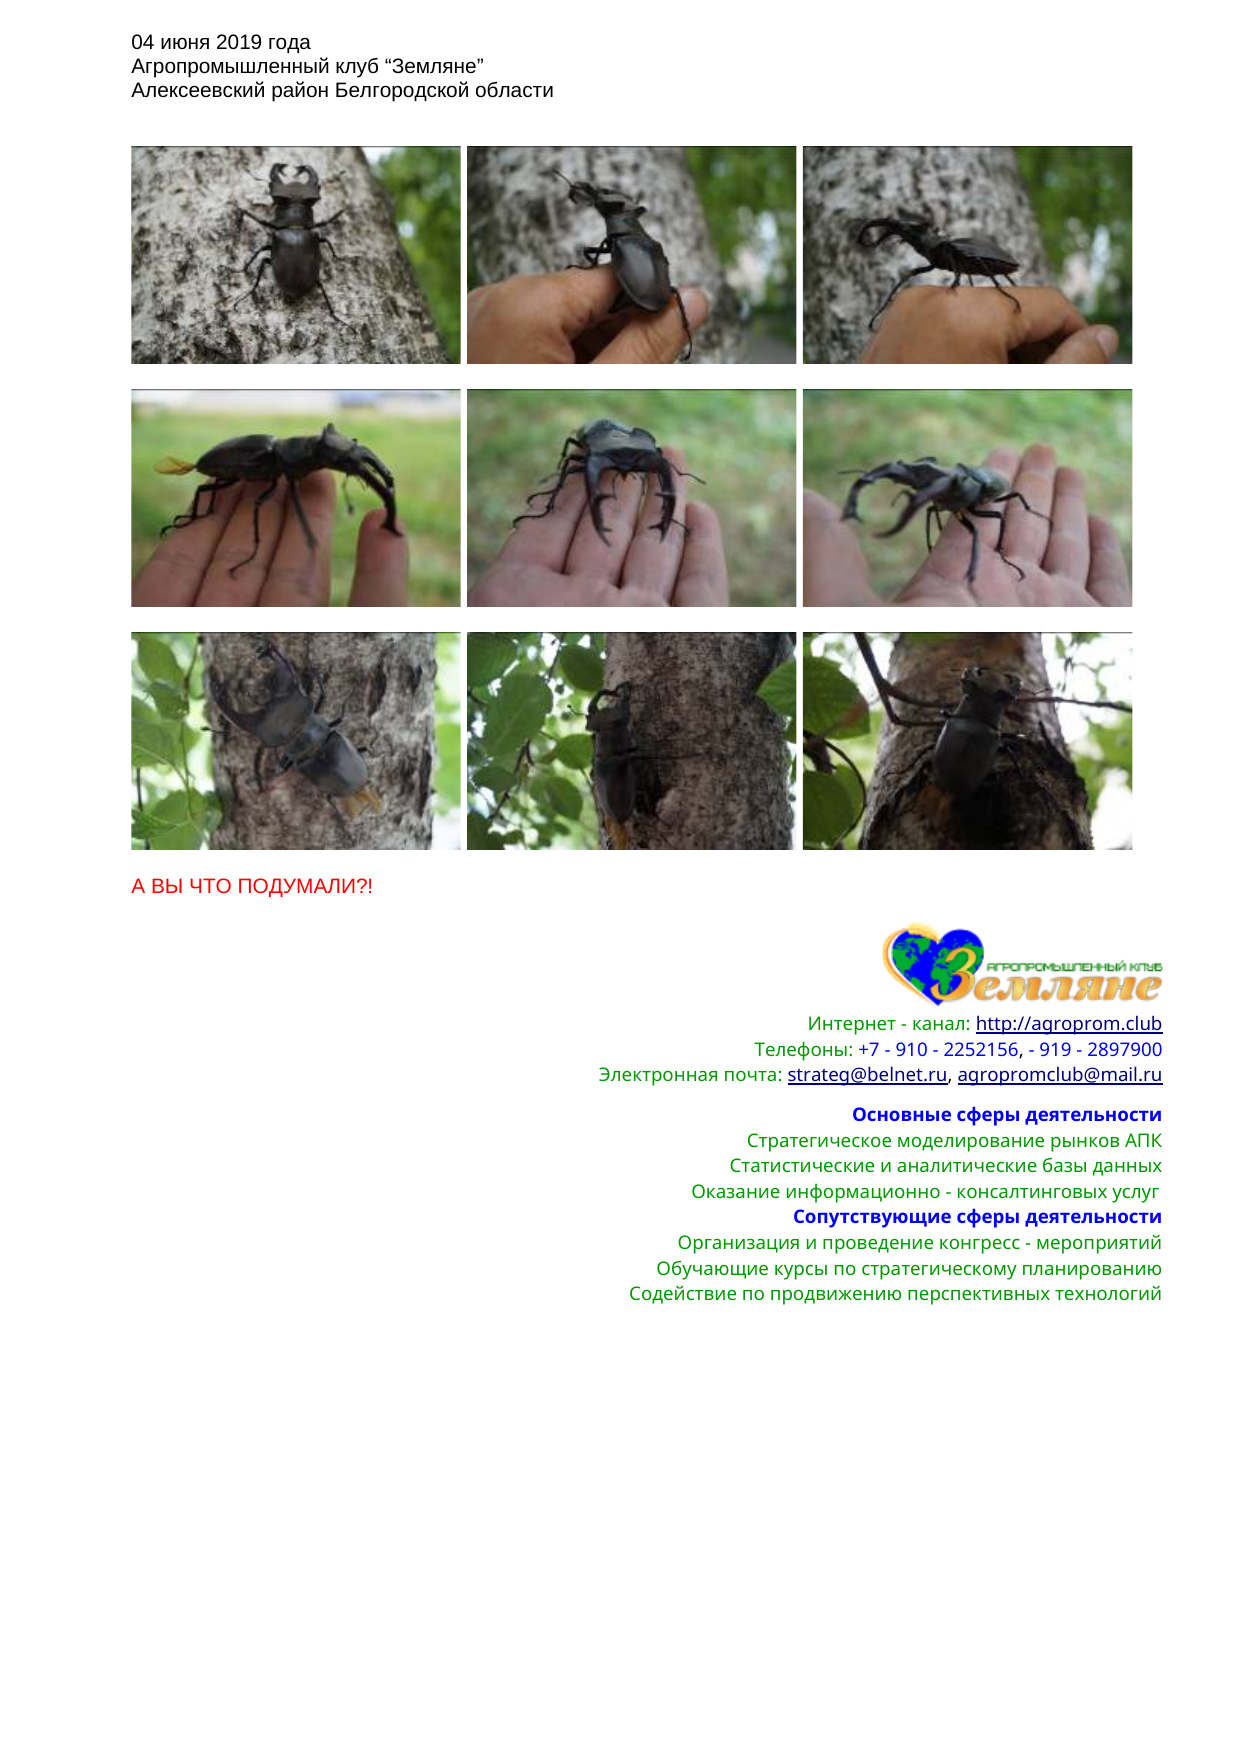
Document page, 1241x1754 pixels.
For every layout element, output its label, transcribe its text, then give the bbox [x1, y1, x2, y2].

text Интернет - канал: http://agroprom.club [131, 1011, 1162, 1036]
text Основные сферы деятельности [131, 1102, 1162, 1127]
text Электронная почта: strateg@belnet.ru, agropromclub@mail.ru [131, 1062, 1162, 1087]
text Обучающие курсы по стратегическому планированию [131, 1255, 1162, 1280]
text Статистические и аналитические базы данных [131, 1153, 1162, 1178]
text 04 июня 2019 года [131, 29, 1162, 53]
text Организация и проведение конгресс - мероприятий [131, 1229, 1162, 1255]
text Алексеевский район Белгородской области [131, 77, 1162, 101]
text Содействие по продвижению перспективных технологий [131, 1280, 1162, 1306]
text Сопутствующие сферы деятельности [131, 1204, 1162, 1229]
text Оказание информационно - консалтинговых услуг [131, 1178, 1162, 1204]
text Телефоны: +7 - 910 - 2252156, - 919 - 2897900 [131, 1036, 1162, 1062]
text Стратегическое моделирование рынков АПК [131, 1127, 1162, 1153]
text Агропромышленный клуб “Земляне” [131, 53, 1162, 77]
text А ВЫ ЧТО ПОДУМАЛИ?! [131, 874, 1162, 898]
